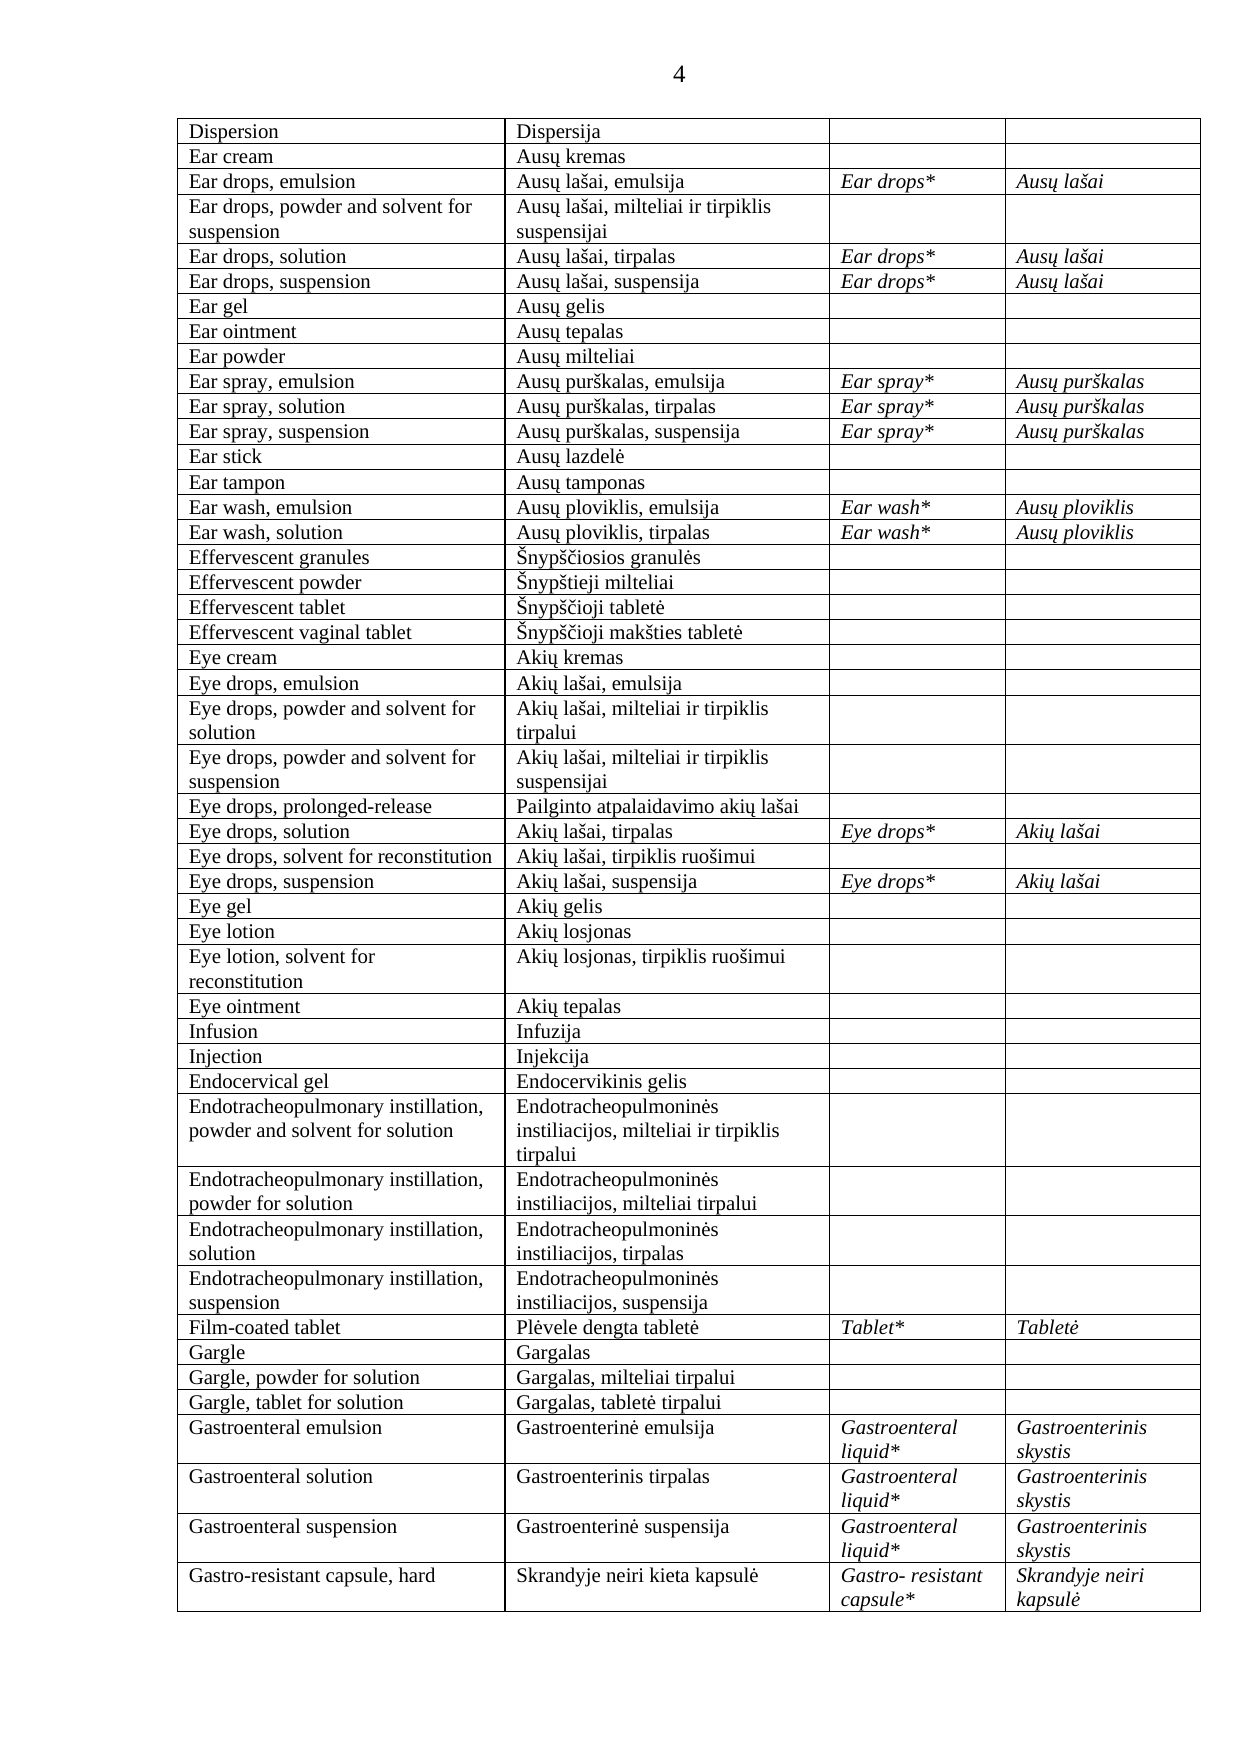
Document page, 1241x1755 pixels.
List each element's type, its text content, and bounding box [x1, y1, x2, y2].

table_cell Eye lotion [178, 919, 504, 943]
table_cell Ausų ploviklis, emulsija [506, 495, 829, 519]
table_cell Ear powder [178, 344, 504, 368]
table_cell [830, 894, 1005, 918]
table_cell Endotracheopulmonary instillation, powder and solvent for solution [178, 1094, 504, 1166]
table_cell Ear wash, solution [178, 520, 504, 544]
table_cell Endotracheopulmonary instillation, suspension [178, 1266, 504, 1314]
table_cell Gastro-resistant capsule, hard [178, 1563, 504, 1611]
table_cell Ausų purškalas [1006, 419, 1200, 443]
table_cell Eye ointment [178, 994, 504, 1018]
table_cell [1006, 1365, 1200, 1389]
table_cell Ear stick [178, 445, 504, 468]
table_cell Ear drops, powder and solvent for suspension [178, 195, 504, 243]
table_cell Akių losjonas, tirpiklis ruošimui [506, 945, 829, 993]
table_cell Gastroenterinė suspensija [506, 1514, 829, 1562]
table_cell [830, 470, 1005, 494]
table_cell [1006, 344, 1200, 368]
table_cell [830, 1266, 1005, 1314]
table_cell [1006, 919, 1200, 943]
table_cell Endotracheopulmonary instillation, powder for solution [178, 1167, 504, 1215]
table_cell Ausų gelis [506, 294, 829, 318]
table_cell Ear spray, emulsion [178, 369, 504, 393]
table_cell Dispersion [178, 119, 504, 143]
table_cell Ear wash* [830, 520, 1005, 544]
table_cell [1006, 844, 1200, 868]
table_cell [1006, 119, 1200, 143]
table_cell [1006, 1094, 1200, 1166]
table_cell Šnypščioji makšties tabletė [506, 620, 829, 644]
table_cell Ausų purškalas, tirpalas [506, 394, 829, 418]
table_cell [830, 570, 1005, 594]
table_cell [1006, 545, 1200, 569]
table_cell [830, 119, 1005, 143]
table_cell Šnypštieji milteliai [506, 570, 829, 594]
table_cell Ear spray* [830, 369, 1005, 393]
table_cell [830, 1019, 1005, 1043]
table_cell Ausų tepalas [506, 319, 829, 343]
table_cell [1006, 945, 1200, 993]
table_cell Gastro- resistant capsule* [830, 1563, 1005, 1611]
table_cell [1006, 1340, 1200, 1364]
table_cell Šnypščiosios granulės [506, 545, 829, 569]
table_cell Eye drops, solution [178, 819, 504, 843]
table_cell [830, 595, 1005, 619]
table_cell Gastroenteral liquid* [830, 1514, 1005, 1562]
table_cell [830, 696, 1005, 744]
table_cell Effervescent tablet [178, 595, 504, 619]
table_cell Ear drops* [830, 169, 1005, 193]
table_cell [1006, 645, 1200, 669]
table_cell [830, 1167, 1005, 1215]
table_cell [830, 144, 1005, 168]
table_cell Ear spray, suspension [178, 419, 504, 443]
table_cell Ear spray* [830, 394, 1005, 418]
table_cell Akių lašai, emulsija [506, 670, 829, 694]
table_cell [830, 945, 1005, 993]
table_cell [830, 1340, 1005, 1364]
table_cell Gastroenterinis tirpalas [506, 1464, 829, 1512]
table_cell Endotracheopulmoninės instiliacijos, milteliai tirpalui [506, 1167, 829, 1215]
table_cell Ausų purškalas [1006, 369, 1200, 393]
table_cell Akių lašai, tirpalas [506, 819, 829, 843]
table_cell [1006, 1019, 1200, 1043]
table_cell [1006, 1069, 1200, 1093]
table_cell [830, 994, 1005, 1018]
table_cell Ear ointment [178, 319, 504, 343]
table_cell Akių lašai [1006, 819, 1200, 843]
table_cell Infusion [178, 1019, 504, 1043]
table_cell Ear cream [178, 144, 504, 168]
table_cell [1006, 1167, 1200, 1215]
table_cell [830, 670, 1005, 694]
table_cell Eye gel [178, 894, 504, 918]
table_cell Ausų lašai, suspensija [506, 269, 829, 293]
table_cell [1006, 1044, 1200, 1068]
table_cell Endotracheopulmoninės instiliacijos, tirpalas [506, 1216, 829, 1264]
table_cell Film-coated tablet [178, 1315, 504, 1339]
table_cell Gastroenterinis skystis [1006, 1415, 1200, 1463]
table_cell Ausų purškalas [1006, 394, 1200, 418]
table_cell Endotracheopulmoninės instiliacijos, suspensija [506, 1266, 829, 1314]
table_cell [830, 794, 1005, 818]
table_cell Akių lašai, milteliai ir tirpiklis tirpalui [506, 696, 829, 744]
table_cell [830, 1216, 1005, 1264]
table_cell [830, 545, 1005, 569]
table_cell [1006, 620, 1200, 644]
table_cell [1006, 1216, 1200, 1264]
table_cell [830, 195, 1005, 243]
table_cell Ausų ploviklis [1006, 495, 1200, 519]
table_cell [830, 645, 1005, 669]
table_cell Tablet* [830, 1315, 1005, 1339]
table_cell Ear gel [178, 294, 504, 318]
table_cell Akių tepalas [506, 994, 829, 1018]
table_cell Ausų lašai [1006, 269, 1200, 293]
table_cell Eye lotion, solvent for reconstitution [178, 945, 504, 993]
table_cell Šnypščioji tabletė [506, 595, 829, 619]
table_cell Ear drops, solution [178, 244, 504, 268]
table_cell Akių lašai, milteliai ir tirpiklis suspensijai [506, 745, 829, 793]
table_cell Gastroenteral emulsion [178, 1415, 504, 1463]
table_cell Akių lašai, suspensija [506, 869, 829, 893]
table_cell [1006, 794, 1200, 818]
table_cell Gastroenterinė emulsija [506, 1415, 829, 1463]
table_cell Akių lašai [1006, 869, 1200, 893]
table_cell Ear drops, suspension [178, 269, 504, 293]
table_cell Akių lašai, tirpiklis ruošimui [506, 844, 829, 868]
table_cell Skrandyje neiri kieta kapsulė [506, 1563, 829, 1611]
table_cell Injekcija [506, 1044, 829, 1068]
table_cell [830, 294, 1005, 318]
table_cell Ear wash* [830, 495, 1005, 519]
table_cell Ausų lašai, milteliai ir tirpiklis suspensijai [506, 195, 829, 243]
table_cell Gargle [178, 1340, 504, 1364]
table_cell [1006, 696, 1200, 744]
table_cell Akių kremas [506, 645, 829, 669]
table_cell Gargle, powder for solution [178, 1365, 504, 1389]
table_cell Eye drops, suspension [178, 869, 504, 893]
table_cell Effervescent vaginal tablet [178, 620, 504, 644]
table_cell Akių losjonas [506, 919, 829, 943]
table_cell Dispersija [506, 119, 829, 143]
table_cell Eye cream [178, 645, 504, 669]
table_cell [830, 445, 1005, 468]
table_cell Plėvele dengta tabletė [506, 1315, 829, 1339]
table_cell [830, 1365, 1005, 1389]
table_cell Eye drops, powder and solvent for suspension [178, 745, 504, 793]
table_cell [1006, 1266, 1200, 1314]
table_cell Ear drops, emulsion [178, 169, 504, 193]
table_cell [1006, 294, 1200, 318]
table_cell Endotracheopulmoninės instiliacijos, milteliai ir tirpiklis tirpalui [506, 1094, 829, 1166]
table_cell Eye drops, solvent for reconstitution [178, 844, 504, 868]
table_cell Ear spray* [830, 419, 1005, 443]
table_cell Ausų ploviklis [1006, 520, 1200, 544]
table_cell Ear drops* [830, 269, 1005, 293]
table_cell [830, 1044, 1005, 1068]
table_cell [1006, 670, 1200, 694]
table_cell Ausų kremas [506, 144, 829, 168]
table_cell Effervescent granules [178, 545, 504, 569]
table_cell Endotracheopulmonary instillation, solution [178, 1216, 504, 1264]
table_cell [830, 1094, 1005, 1166]
table_cell Gargalas [506, 1340, 829, 1364]
table_cell Gastroenteral solution [178, 1464, 504, 1512]
table_cell [830, 919, 1005, 943]
table_cell [830, 344, 1005, 368]
table_cell Ausų lašai [1006, 244, 1200, 268]
table_cell Gastroenteral suspension [178, 1514, 504, 1562]
table_cell Ausų tamponas [506, 470, 829, 494]
table_cell [1006, 994, 1200, 1018]
table_cell Ausų lašai, emulsija [506, 169, 829, 193]
table_cell Eye drops, prolonged-release [178, 794, 504, 818]
table_cell Endocervikinis gelis [506, 1069, 829, 1093]
table_cell Eye drops* [830, 869, 1005, 893]
table_cell Ausų milteliai [506, 344, 829, 368]
table_cell Injection [178, 1044, 504, 1068]
table_cell [1006, 745, 1200, 793]
table_cell Ear wash, emulsion [178, 495, 504, 519]
table_cell Effervescent powder [178, 570, 504, 594]
table_cell Gastroenterinis skystis [1006, 1514, 1200, 1562]
table_cell [1006, 319, 1200, 343]
table_cell [830, 1390, 1005, 1414]
table_cell [1006, 445, 1200, 468]
table_cell Ear drops* [830, 244, 1005, 268]
table_cell [830, 620, 1005, 644]
table_cell Endocervical gel [178, 1069, 504, 1093]
table_cell Pailginto atpalaidavimo akių lašai [506, 794, 829, 818]
table_cell [1006, 1390, 1200, 1414]
table_cell Gargalas, milteliai tirpalui [506, 1365, 829, 1389]
table_cell Gastroenterinis skystis [1006, 1464, 1200, 1512]
table_cell Tabletė [1006, 1315, 1200, 1339]
table_cell Gastroenteral liquid* [830, 1464, 1005, 1512]
table_cell Ausų lašai, tirpalas [506, 244, 829, 268]
table_cell Akių gelis [506, 894, 829, 918]
table_cell Skrandyje neiri kapsulė [1006, 1563, 1200, 1611]
table_cell [1006, 894, 1200, 918]
table_cell [1006, 195, 1200, 243]
table_cell Infuzija [506, 1019, 829, 1043]
table_cell [1006, 595, 1200, 619]
table_cell Ear tampon [178, 470, 504, 494]
table_cell Ausų ploviklis, tirpalas [506, 520, 829, 544]
table_cell Eye drops, powder and solvent for solution [178, 696, 504, 744]
table_cell Ausų lašai [1006, 169, 1200, 193]
table_cell [830, 745, 1005, 793]
table_cell [1006, 570, 1200, 594]
table_cell [830, 1069, 1005, 1093]
table_cell Ausų purškalas, emulsija [506, 369, 829, 393]
table_cell Ausų lazdelė [506, 445, 829, 468]
table_cell Eye drops* [830, 819, 1005, 843]
table_cell Ausų purškalas, suspensija [506, 419, 829, 443]
table_cell Ear spray, solution [178, 394, 504, 418]
table_cell Gastroenteral liquid* [830, 1415, 1005, 1463]
table_cell [830, 844, 1005, 868]
table_cell [1006, 144, 1200, 168]
table_cell Eye drops, emulsion [178, 670, 504, 694]
table_cell [1006, 470, 1200, 494]
table_cell Gargalas, tabletė tirpalui [506, 1390, 829, 1414]
table_cell Gargle, tablet for solution [178, 1390, 504, 1414]
table_cell [830, 319, 1005, 343]
